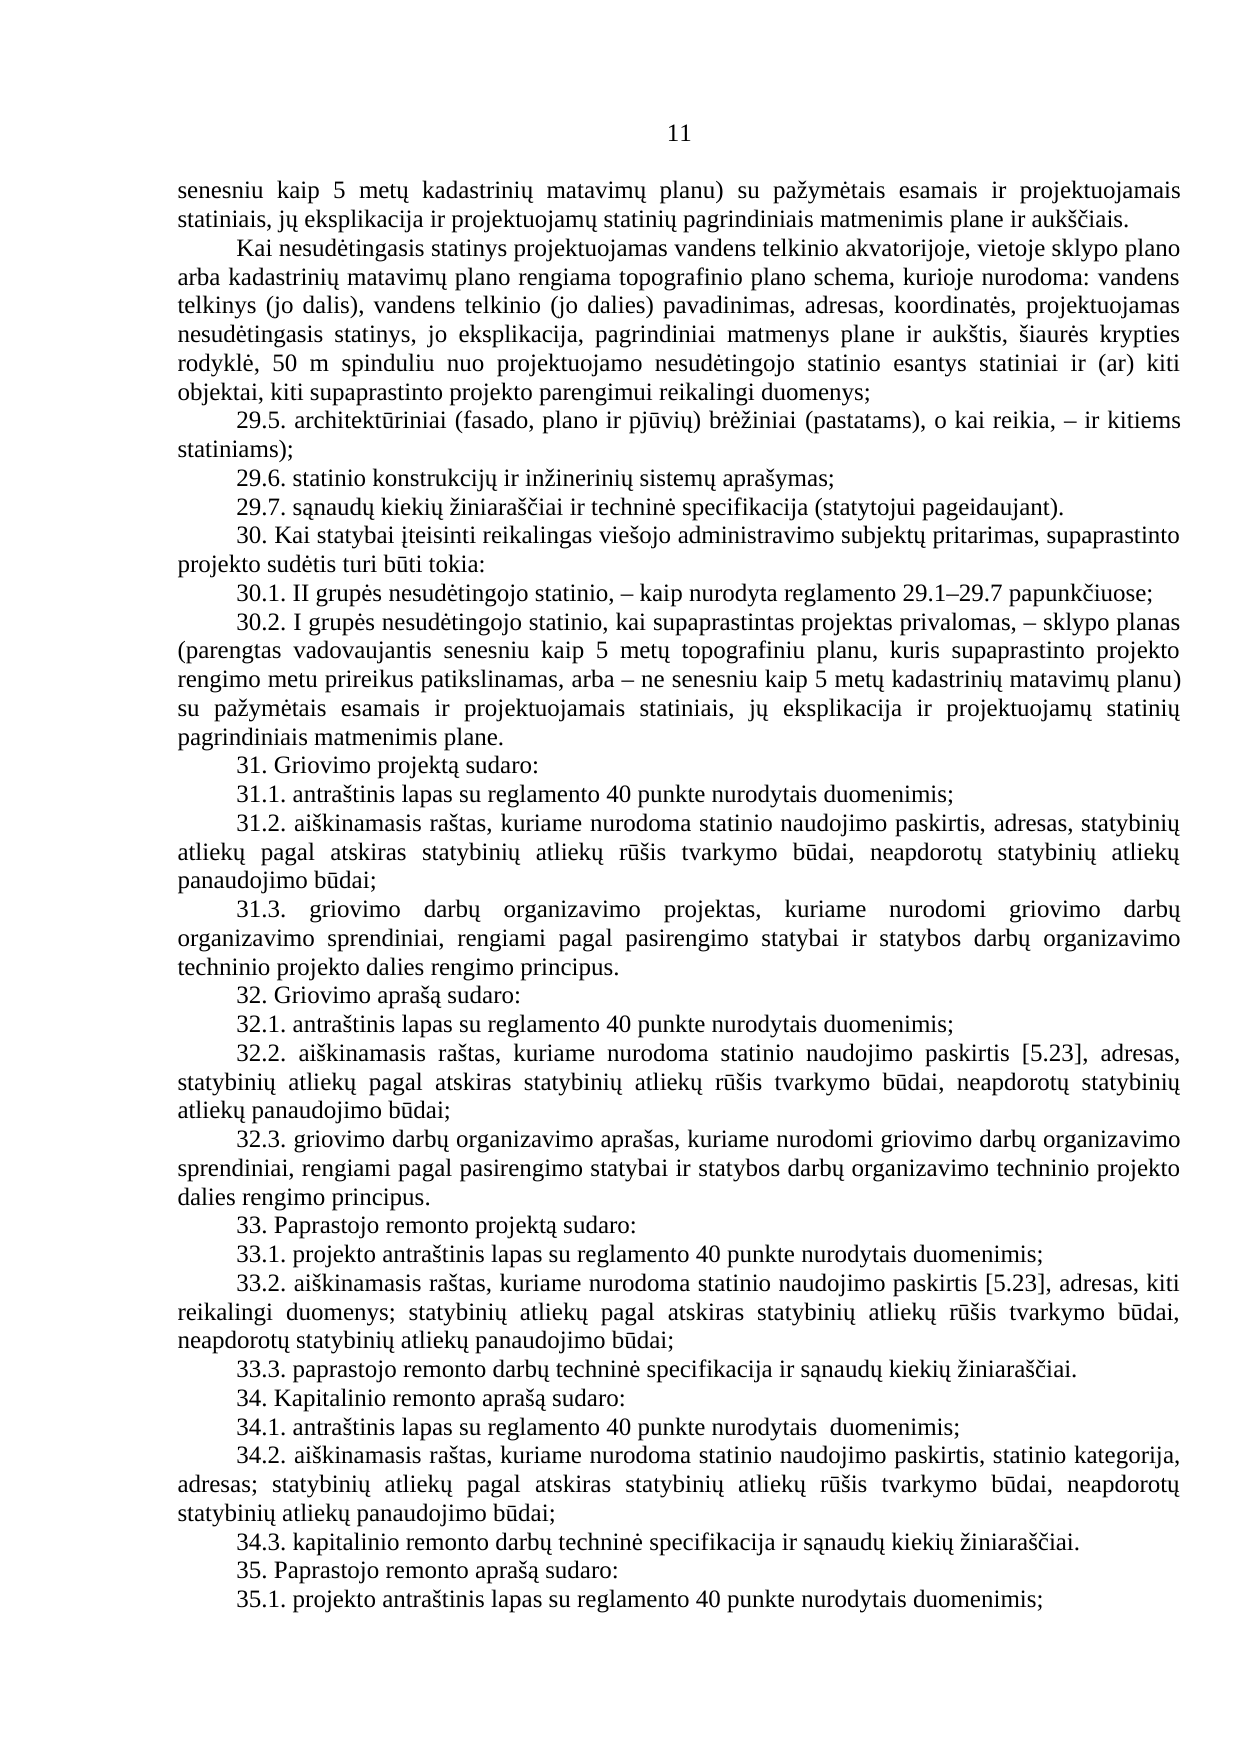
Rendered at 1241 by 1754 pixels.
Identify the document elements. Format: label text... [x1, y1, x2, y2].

text Kai nesudėtingasis statinys projektuojamas vandens telkinio akvatorijoje, vietoje sklypo plano arba kadastrinių matavimų plano rengiama topografinio plano schema, kurioje nurodoma: vandens telkinys (jo dalis), vandens telkinio (jo dalies) pavadinimas, adresas, koordinatės, projektuojamas nesudėtingasis statinys, jo eksplikacija, pagrindiniai matmenys plane ir aukštis, šiaurės krypties rodyklė, 50 m spinduliu nuo projektuojamo nesudėtingojo statinio esantys statiniai ir (ar) kiti objektai, kiti supaprastinto projekto parengimui reikalingi duomenys; [177, 233, 1181, 406]
text 33.3. paprastojo remonto darbų techninė specifikacija ir sąnaudų kiekių žiniaraščiai. [177, 1354, 1181, 1383]
text 34.1. antraštinis lapas su reglamento 40 punkte nurodytais duomenimis; [177, 1412, 1181, 1441]
text 30.1. II grupės nesudėtingojo statinio, – kaip nurodyta reglamento 29.1–29.7 papunkčiuose; [177, 578, 1181, 607]
text 33.1. projekto antraštinis lapas su reglamento 40 punkte nurodytais duomenimis; [177, 1239, 1181, 1268]
text 32.3. griovimo darbų organizavimo aprašas, kuriame nurodomi griovimo darbų organizavimo sprendiniai, rengiami pagal pasirengimo statybai ir statybos darbų organizavimo techninio projekto dalies rengimo principus. [177, 1124, 1181, 1211]
text 34. Kapitalinio remonto aprašą sudaro: [177, 1383, 1181, 1412]
text 29.7. sąnaudų kiekių žiniaraščiai ir techninė specifikacija (statytojui pageidaujant). [177, 492, 1181, 521]
text 35. Paprastojo remonto aprašą sudaro: [177, 1556, 1181, 1584]
text 29.5. architektūriniai (fasado, plano ir pjūvių) brėžiniai (pastatams), o kai reikia, – ir kitiems statiniams); [177, 406, 1181, 463]
text 34.3. kapitalinio remonto darbų techninė specifikacija ir sąnaudų kiekių žiniaraščiai. [177, 1527, 1181, 1556]
text 31.1. antraštinis lapas su reglamento 40 punkte nurodytais duomenimis; [177, 779, 1181, 808]
text 33.2. aiškinamasis raštas, kuriame nurodoma statinio naudojimo paskirtis [5.23], adresas, kiti reikalingi duomenys; statybinių atliekų pagal atskiras statybinių atliekų rūšis tvarkymo būdai, neapdorotų statybinių atliekų panaudojimo būdai; [177, 1268, 1181, 1354]
text senesniu kaip 5 metų kadastrinių matavimų planu) su pažymėtais esamais ir projektuojamais statiniais, jų eksplikacija ir projektuojamų statinių pagrindiniais matmenimis plane ir aukščiais. [177, 176, 1181, 233]
text 32. Griovimo aprašą sudaro: [177, 981, 1181, 1009]
text 31.3. griovimo darbų organizavimo projektas, kuriame nurodomi griovimo darbų organizavimo sprendiniai, rengiami pagal pasirengimo statybai ir statybos darbų organizavimo techninio projekto dalies rengimo principus. [177, 894, 1181, 981]
text 34.2. aiškinamasis raštas, kuriame nurodoma statinio naudojimo paskirtis, statinio kategorija, adresas; statybinių atliekų pagal atskiras statybinių atliekų rūšis tvarkymo būdai, neapdorotų statybinių atliekų panaudojimo būdai; [177, 1441, 1181, 1527]
text 31.2. aiškinamasis raštas, kuriame nurodoma statinio naudojimo paskirtis, adresas, statybinių atliekų pagal atskiras statybinių atliekų rūšis tvarkymo būdai, neapdorotų statybinių atliekų panaudojimo būdai; [177, 808, 1181, 894]
text 30.2. I grupės nesudėtingojo statinio, kai supaprastintas projektas privalomas, – sklypo planas (parengtas vadovaujantis senesniu kaip 5 metų topografiniu planu, kuris supaprastinto projekto rengimo metu prireikus patikslinamas, arba – ne senesniu kaip 5 metų kadastrinių matavimų planu) su pažymėtais esamais ir projektuojamais statiniais, jų eksplikacija ir projektuojamų statinių pagrindiniais matmenimis plane. [177, 607, 1181, 751]
text 31. Griovimo projektą sudaro: [177, 751, 1181, 779]
text 33. Paprastojo remonto projektą sudaro: [177, 1211, 1181, 1239]
text 35.1. projekto antraštinis lapas su reglamento 40 punkte nurodytais duomenimis; [177, 1584, 1181, 1613]
text 32.2. aiškinamasis raštas, kuriame nurodoma statinio naudojimo paskirtis [5.23], adresas, statybinių atliekų pagal atskiras statybinių atliekų rūšis tvarkymo būdai, neapdorotų statybinių atliekų panaudojimo būdai; [177, 1038, 1181, 1124]
text 32.1. antraštinis lapas su reglamento 40 punkte nurodytais duomenimis; [177, 1009, 1181, 1038]
text 30. Kai statybai įteisinti reikalingas viešojo administravimo subjektų pritarimas, supaprastinto projekto sudėtis turi būti tokia: [177, 521, 1181, 578]
text 29.6. statinio konstrukcijų ir inžinerinių sistemų aprašymas; [177, 463, 1181, 492]
